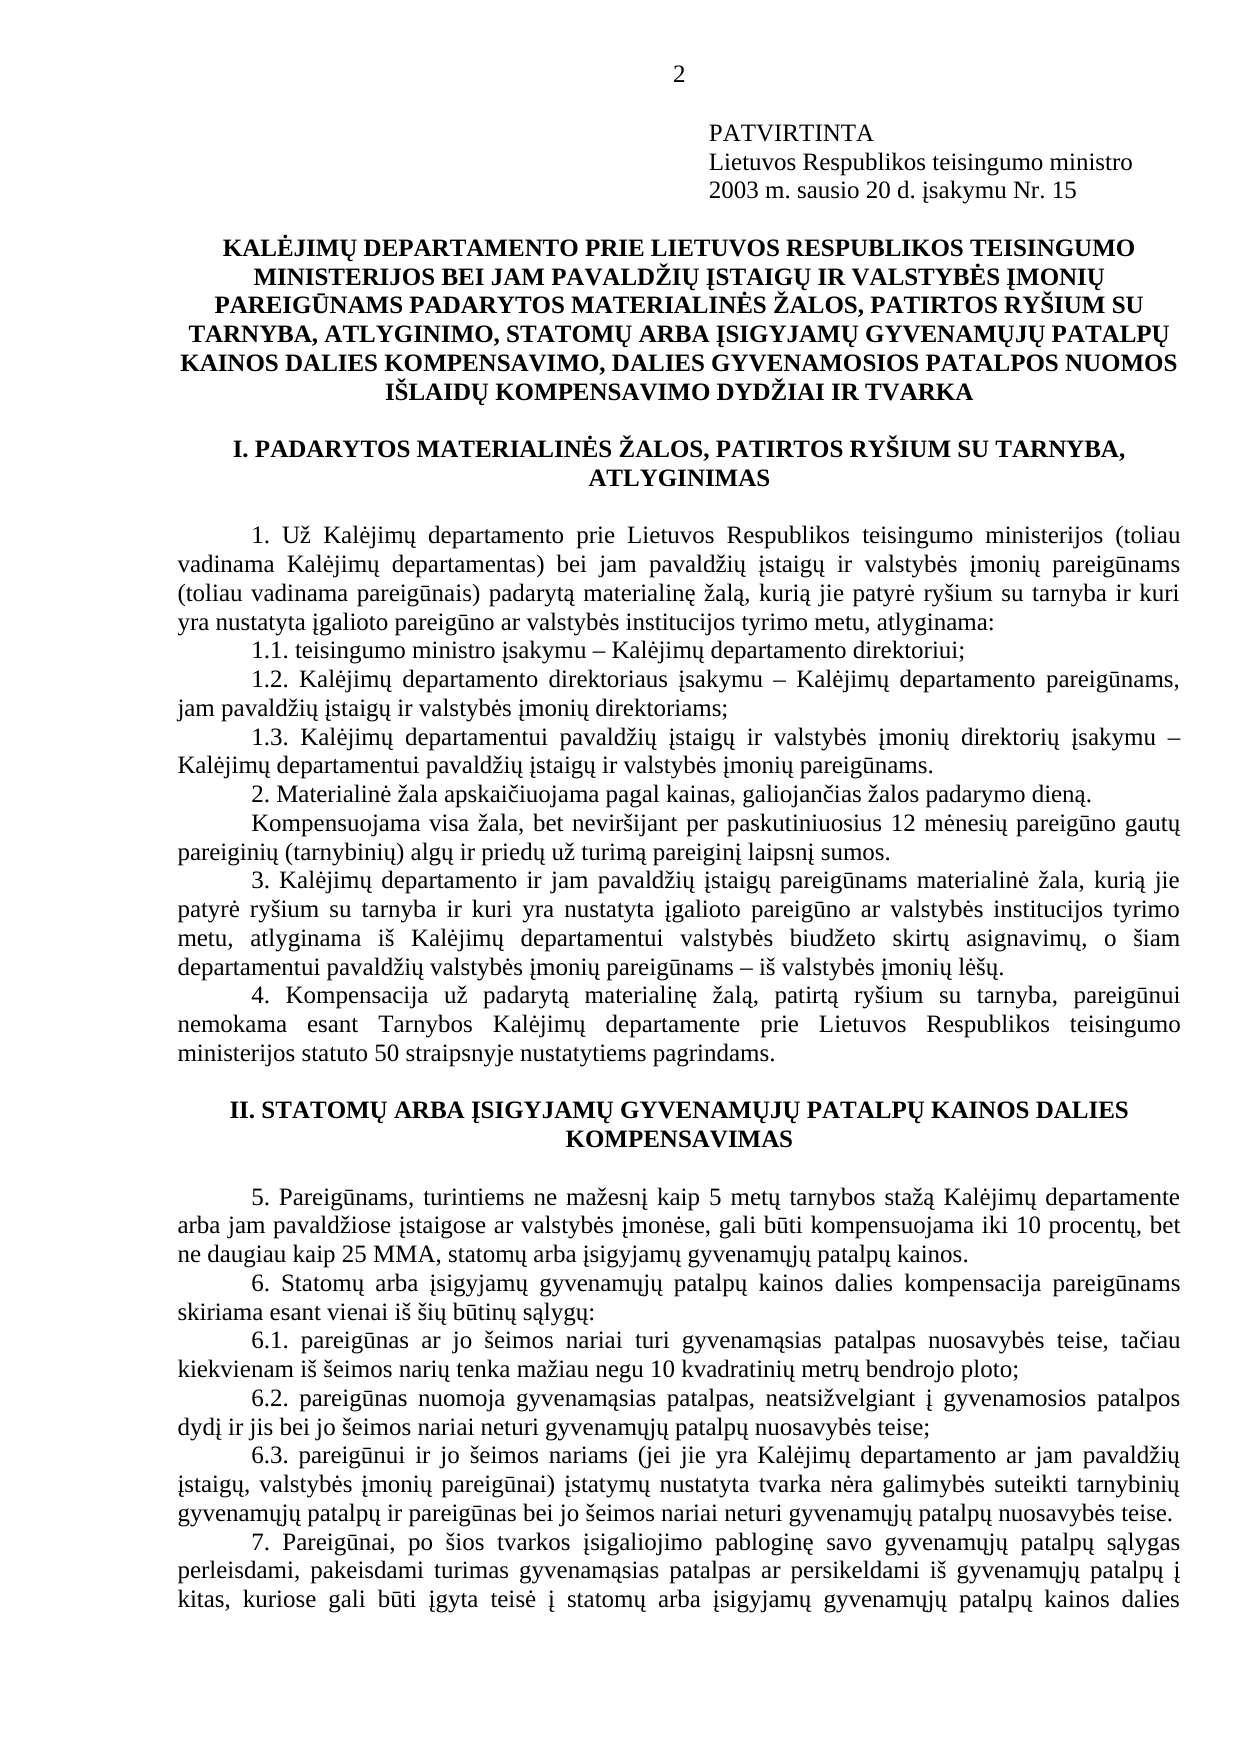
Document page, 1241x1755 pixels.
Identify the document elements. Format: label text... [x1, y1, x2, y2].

text II. STATOMŲ ARBA ĮSIGYJAMŲ GYVENAMŲJŲ PATALPŲ KAINOS DALIES KOMPENSAVIMAS [177, 1096, 1181, 1153]
text PATVIRTINTA [709, 118, 1181, 147]
text 1.2. Kalėjimų departamento direktoriaus įsakymu – Kalėjimų departamento pareigūnams, jam pavaldžių įstaigų ir valstybės įmonių direktoriams; [177, 664, 1181, 722]
text 2003 m. sausio 20 d. įsakymu Nr. 15 [177, 176, 1181, 204]
text 3. Kalėjimų departamento ir jam pavaldžių įstaigų pareigūnams materialinė žala, kurią jie patyrė ryšium su tarnyba ir kuri yra nustatyta įgalioto pareigūno ar valstybės institucijos tyrimo metu, atlyginama iš Kalėjimų departamentui valstybės biudžeto skirtų asignavimų, o šiam departamentui pavaldžių valstybės įmonių pareigūnams – iš valstybės įmonių lėšų. [177, 866, 1181, 981]
text 6.1. pareigūnas ar jo šeimos nariai turi gyvenamąsias patalpas nuosavybės teise, tačiau kiekvienam iš šeimos narių tenka mažiau negu 10 kvadratinių metrų bendrojo ploto; [177, 1326, 1181, 1383]
text 4. Kompensacija už padarytą materialinę žalą, patirtą ryšium su tarnyba, pareigūnui nemokama esant Tarnybos Kalėjimų departamente prie Lietuvos Respublikos teisingumo ministerijos statuto 50 straipsnyje nustatytiems pagrindams. [177, 981, 1181, 1067]
text 6.2. pareigūnas nuomoja gyvenamąsias patalpas, neatsižvelgiant į gyvenamosios patalpos dydį ir jis bei jo šeimos nariai neturi gyvenamųjų patalpų nuosavybės teise; [177, 1383, 1181, 1441]
text I. PADARYTOS MATERIALINĖS ŽALOS, PATIRTOS RYŠIUM SU TARNYBA, ATLYGINIMAS [177, 434, 1181, 492]
text 1. Už Kalėjimų departamento prie Lietuvos Respublikos teisingumo ministerijos (toliau vadinama Kalėjimų departamentas) bei jam pavaldžių įstaigų ir valstybės įmonių pareigūnams (toliau vadinama pareigūnais) padarytą materialinę žalą, kurią jie patyrė ryšium su tarnyba ir kuri yra nustatyta įgalioto pareigūno ar valstybės institucijos tyrimo metu, atlyginama: [177, 521, 1181, 636]
text Lietuvos Respublikos teisingumo ministro [177, 147, 1181, 176]
text Kompensuojama visa žala, bet neviršijant per paskutiniuosius 12 mėnesių pareigūno gautų pareiginių (tarnybinių) algų ir priedų už turimą pareiginį laipsnį sumos. [177, 808, 1181, 866]
text 5. Pareigūnams, turintiems ne mažesnį kaip 5 metų tarnybos stažą Kalėjimų departamente arba jam pavaldžiose įstaigose ar valstybės įmonėse, gali būti kompensuojama iki 10 procentų, bet ne daugiau kaip 25 MMA, statomų arba įsigyjamų gyvenamųjų patalpų kainos. [177, 1182, 1181, 1268]
text 1.1. teisingumo ministro įsakymu – Kalėjimų departamento direktoriui; [177, 636, 1181, 664]
text 6. Statomų arba įsigyjamų gyvenamųjų patalpų kainos dalies kompensacija pareigūnams skiriama esant vienai iš šių būtinų sąlygų: [177, 1268, 1181, 1326]
text 1.3. Kalėjimų departamentui pavaldžių įstaigų ir valstybės įmonių direktorių įsakymu – Kalėjimų departamentui pavaldžių įstaigų ir valstybės įmonių pareigūnams. [177, 722, 1181, 779]
text 7. Pareigūnai, po šios tvarkos įsigaliojimo pabloginę savo gyvenamųjų patalpų sąlygas perleisdami, pakeisdami turimas gyvenamąsias patalpas ar persikeldami iš gyvenamųjų patalpų į kitas, kuriose gali būti įgyta teisė į statomų arba įsigyjamų gyvenamųjų patalpų kainos dalies [177, 1527, 1181, 1613]
text 2. Materialinė žala apskaičiuojama pagal kainas, galiojančias žalos padarymo dieną. [177, 779, 1181, 808]
text KALĖJIMŲ DEPARTAMENTO PRIE LIETUVOS RESPUBLIKOS TEISINGUMO MINISTERIJOS BEI JAM PAVALDŽIŲ ĮSTAIGŲ IR VALSTYBĖS ĮMONIŲ PAREIGŪNAMS PADARYTOS MATERIALINĖS ŽALOS, PATIRTOS RYŠIUM SU TARNYBA, ATLYGINIMO, STATOMŲ ARBA ĮSIGYJAMŲ GYVENAMŲJŲ PATALPŲ KAINOS DALIES KOMPENSAVIMO, DALIES GYVENAMOSIOS PATALPOS NUOMOS IŠLAIDŲ KOMPENSAVIMO DYDŽIAI IR TVARKA [177, 233, 1181, 406]
text 6.3. pareigūnui ir jo šeimos nariams (jei jie yra Kalėjimų departamento ar jam pavaldžių įstaigų, valstybės įmonių pareigūnai) įstatymų nustatyta tvarka nėra galimybės suteikti tarnybinių gyvenamųjų patalpų ir pareigūnas bei jo šeimos nariai neturi gyvenamųjų patalpų nuosavybės teise. [177, 1441, 1181, 1527]
